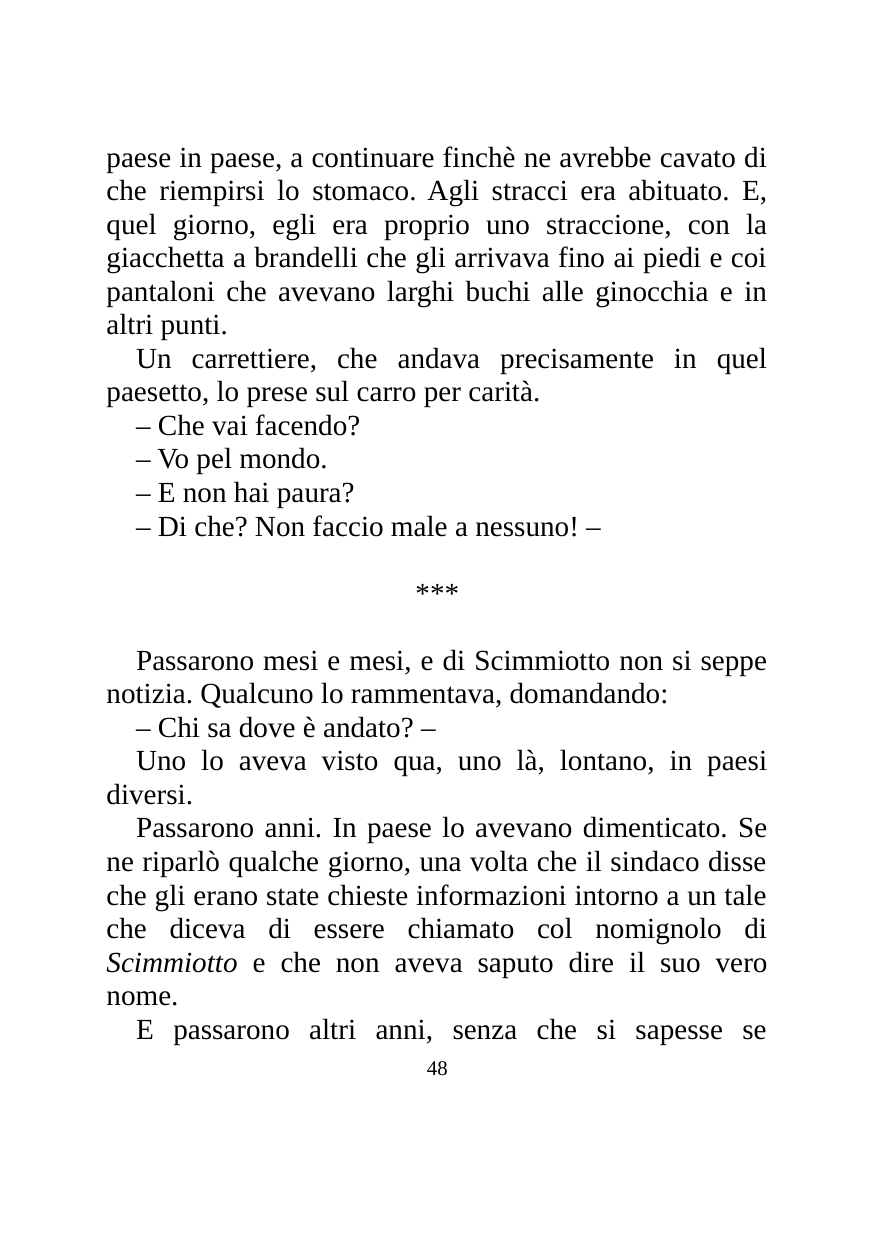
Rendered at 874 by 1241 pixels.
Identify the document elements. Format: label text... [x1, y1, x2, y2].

text – E non hai paura? [106, 475, 768, 509]
text – Vo pel mondo. [106, 442, 768, 475]
text E passarono altri anni, senza che si sapesse se [106, 1012, 768, 1045]
text – Chi sa dove è andato? – [106, 710, 768, 743]
text *** [106, 576, 768, 609]
text paese in paese, a continuare finchè ne avrebbe cavato di che riempirsi lo stomaco. Agli stracci era abituato. E, quel giorno, egli era proprio uno straccione, con la giacchetta a brandelli che gli arrivava fino ai piedi e coi pantaloni che avevano larghi buchi alle ginocchia e in altri punti. [106, 140, 768, 341]
text Uno lo aveva visto qua, uno là, lontano, in paesi diversi. [106, 743, 768, 811]
text Passarono mesi e mesi, e di Scimmiotto non si seppe notizia. Qualcuno lo rammentava, domandando: [106, 643, 768, 710]
text – Di che? Non faccio male a nessuno! – [106, 509, 768, 542]
text Passarono anni. In paese lo avevano dimenticato. Se ne riparlò qualche giorno, una volta che il sindaco disse che gli erano state chieste informazioni intorno a un tale che diceva di essere chiamato col nomignolo di Scimmiotto e che non aveva saputo dire il suo vero nome. [106, 811, 768, 1012]
text – Che vai facendo? [106, 408, 768, 442]
text Un carrettiere, che andava precisamente in quel paesetto, lo prese sul carro per carità. [106, 341, 768, 408]
